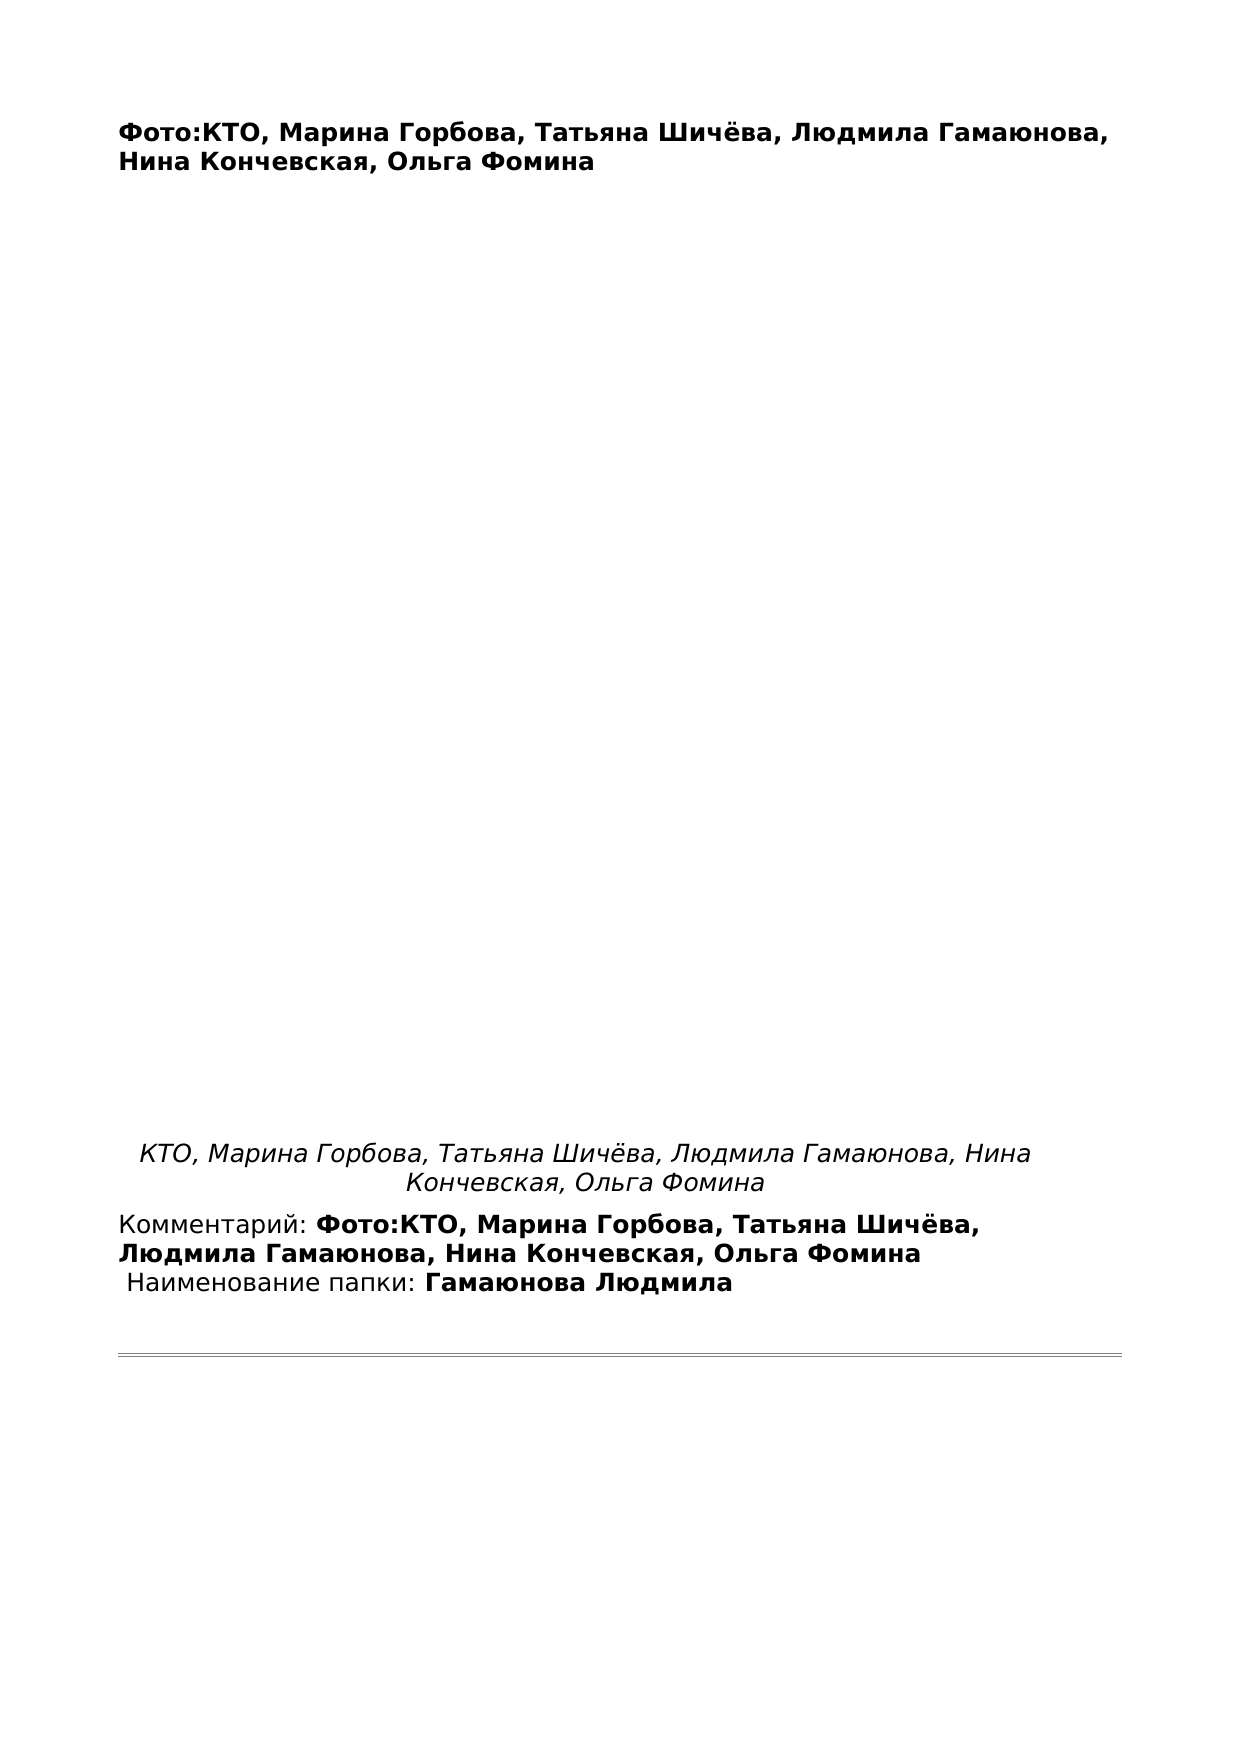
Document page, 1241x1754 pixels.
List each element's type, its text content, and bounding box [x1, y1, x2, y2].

subtitle Фото:КТО, Марина Горбова, Татьяна Шичёва, Людмила Гамаюнова, Нина Кончевская, Ольга Фомина [118, 118, 1122, 176]
text КТО, Марина Горбова, Татьяна Шичёва, Людмила Гамаюнова, Нина Кончевская, Ольга Фомина [118, 201, 1056, 1197]
text Комментарий: Фото:КТО, Марина Горбова, Татьяна Шичёва, Людмила Гамаюнова, Нина Кончевская, Ольга Фомина Наименование папки: Гамаюнова Людмила [118, 1210, 1122, 1326]
